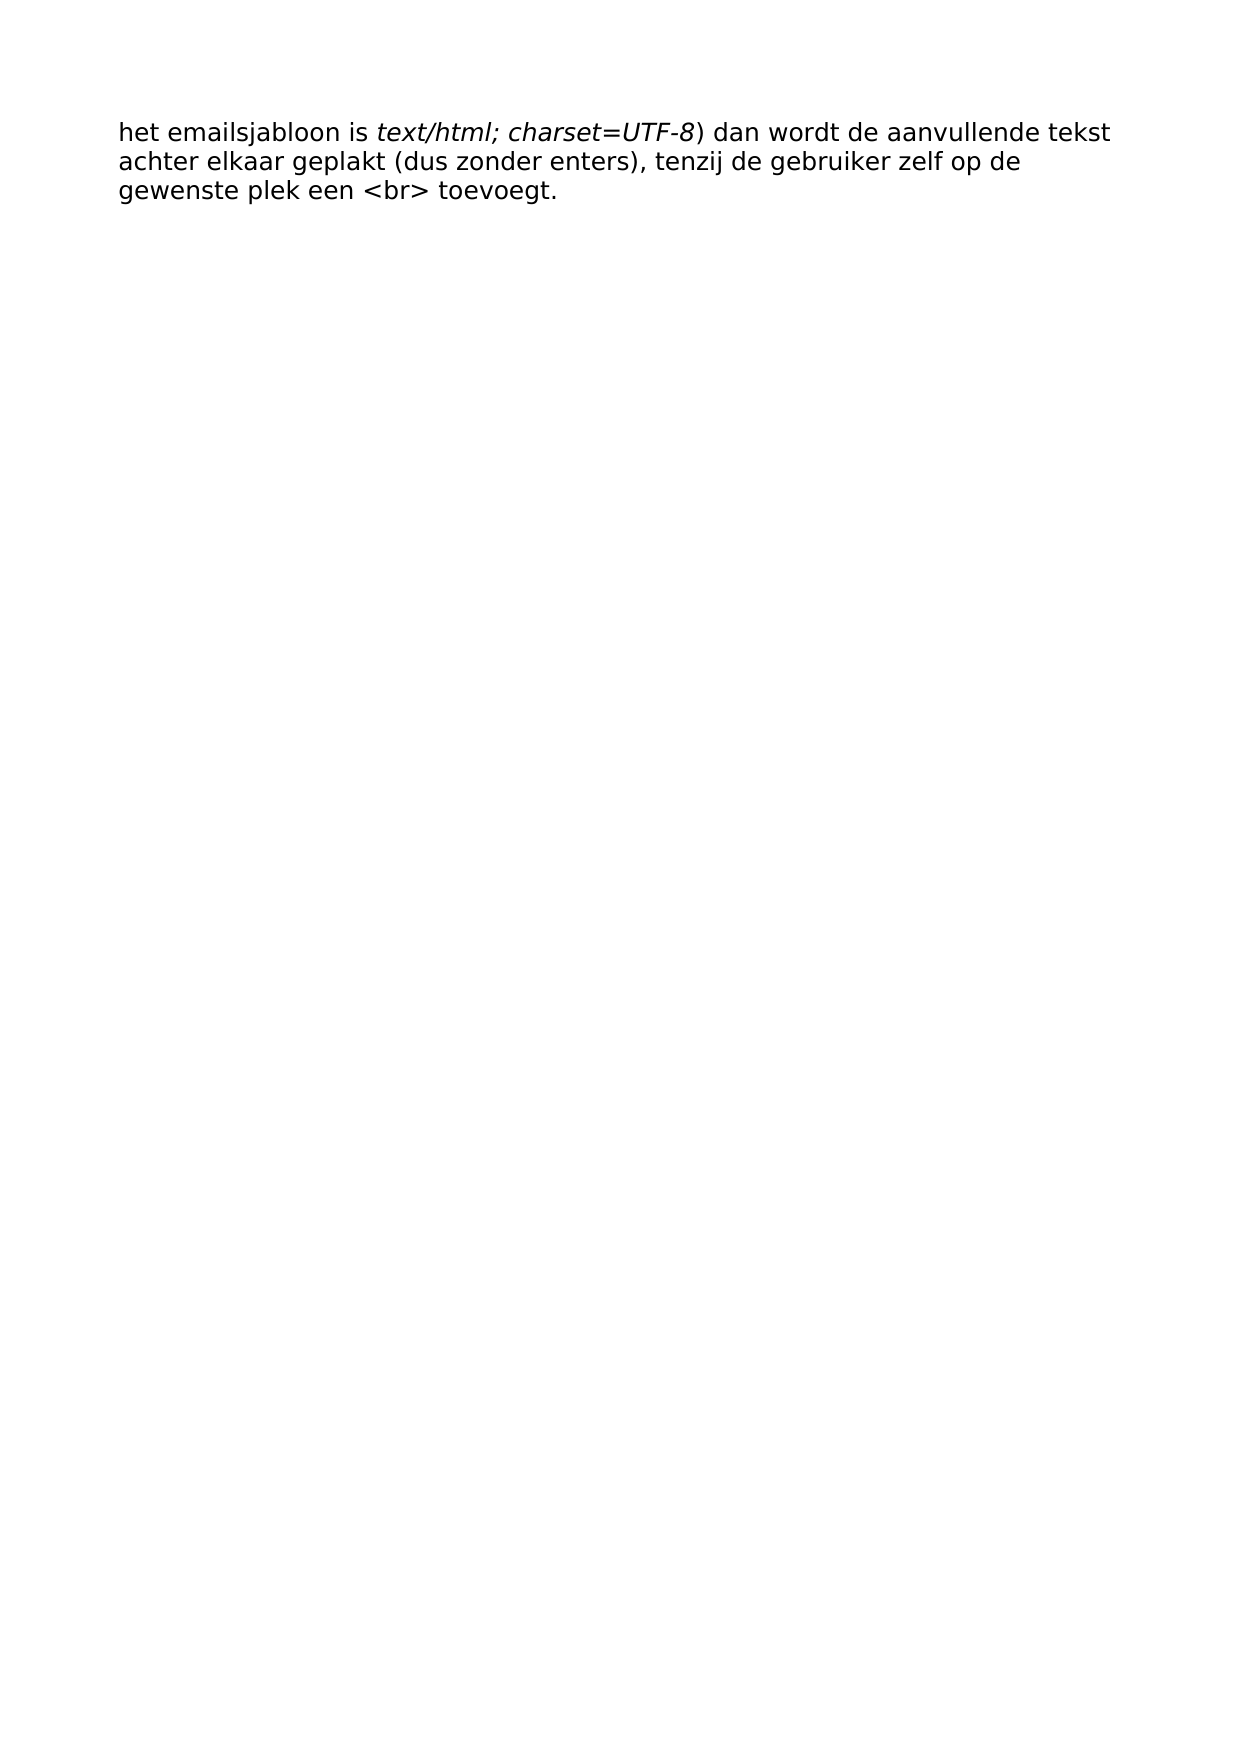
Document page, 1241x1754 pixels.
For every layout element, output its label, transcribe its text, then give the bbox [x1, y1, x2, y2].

text het emailsjabloon is text/html; charset=UTF-8) dan wordt de aanvullende tekst achter elkaar geplakt (dus zonder enters), tenzij de gebruiker zelf op de gewenste plek een <br> toevoegt. [118, 118, 1122, 206]
